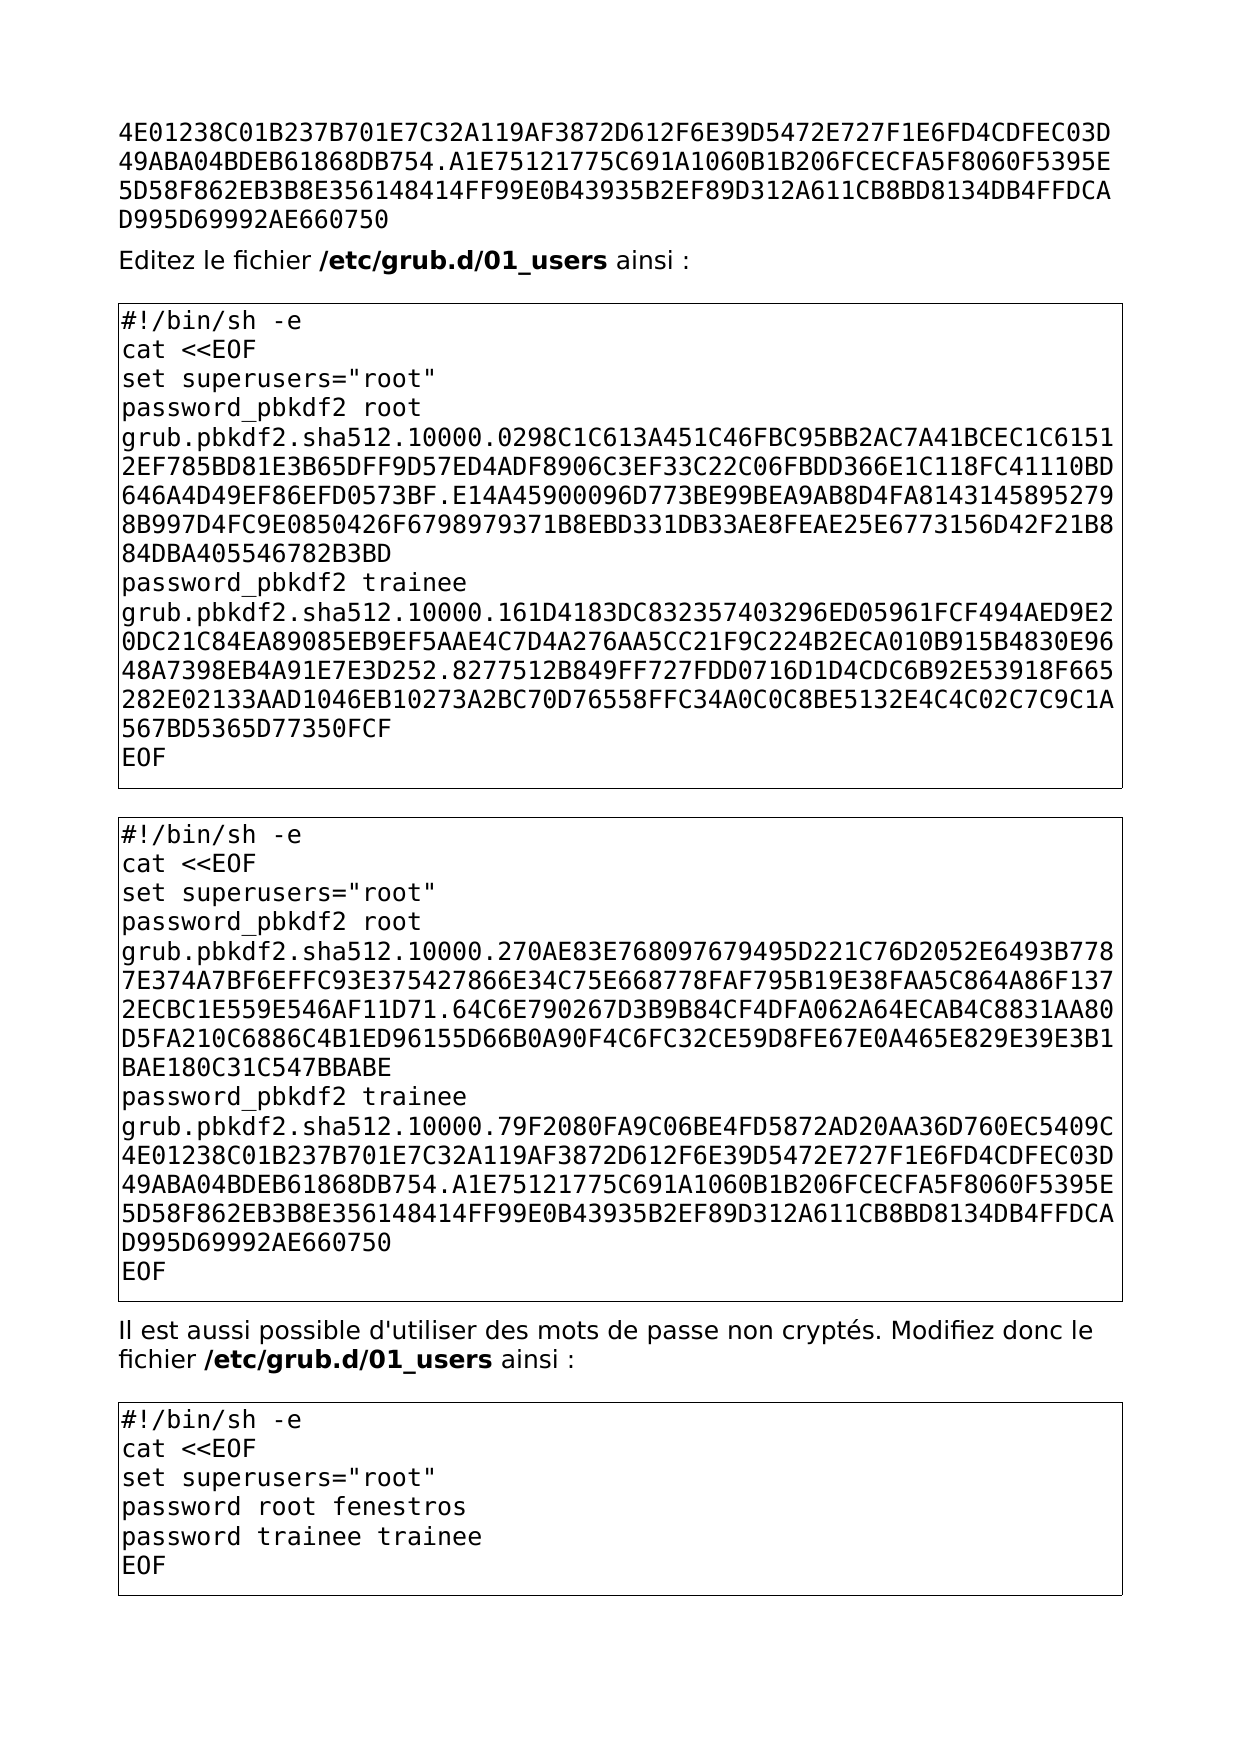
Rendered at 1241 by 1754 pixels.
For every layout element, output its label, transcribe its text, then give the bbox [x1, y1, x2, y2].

text 4E01238C01B237B701E7C32A119AF3872D612F6E39D5472E727F1E6FD4CDFEC03D49ABA04BDEB61868DB754.A1E75121775C691A1060B1B206FCECFA5F8060F5395E5D58F862EB3B8E356148414FF99E0B43935B2EF89D312A611CB8BD8134DB4FFDCAD995D69992AE660750 [118, 118, 1122, 235]
table_header #!/bin/sh -e cat <<EOF set superusers="root" password_pbkdf2 root grub.pbkdf2.sha512.10000.270AE83E768097679495D221C76D2052E6493B7787E374A7BF6EFFC93E375427866E34C75E668778FAF795B19E38FAA5C864A86F1372ECBC1E559E546AF11D71.64C6E790267D3B9B84CF4DFA062A64ECAB4C8831AA80D5FA210C6886C4B1ED96155D66B0A90F4C6FC32CE59D8FE67E0A465E829E39E3B1BAE180C31C547BBABE password_pbkdf2 trainee grub.pbkdf2.sha512.10000.79F2080FA9C06BE4FD5872AD20AA36D760EC5409C4E01238C01B237B701E7C32A119AF3872D612F6E39D5472E727F1E6FD4CDFEC03D49ABA04BDEB61868DB754.A1E75121775C691A1060B1B206FCECFA5F8060F5395E5D58F862EB3B8E356148414FF99E0B43935B2EF89D312A611CB8BD8134DB4FFDCAD995D69992AE660750 EOF [119, 818, 1122, 1301]
table_header #!/bin/sh -e cat <<EOF set superusers="root" password_pbkdf2 root grub.pbkdf2.sha512.10000.0298C1C613A451C46FBC95BB2AC7A41BCEC1C61512EF785BD81E3B65DFF9D57ED4ADF8906C3EF33C22C06FBDD366E1C118FC41110BD646A4D49EF86EFD0573BF.E14A45900096D773BE99BEA9AB8D4FA81431458952798B997D4FC9E0850426F6798979371B8EBD331DB33AE8FEAE25E6773156D42F21B884DBA405546782B3BD password_pbkdf2 trainee grub.pbkdf2.sha512.10000.161D4183DC832357403296ED05961FCF494AED9E20DC21C84EA89085EB9EF5AAE4C7D4A276AA5CC21F9C224B2ECA010B915B4830E9648A7398EB4A91E7E3D252.8277512B849FF727FDD0716D1D4CDC6B92E53918F665282E02133AAD1046EB10273A2BC70D76558FFC34A0C0C8BE5132E4C4C02C7C9C1A567BD5365D77350FCF EOF [119, 304, 1122, 787]
table_header #!/bin/sh -e cat <<EOF set superusers="root" password root fenestros password trainee trainee EOF [119, 1403, 1122, 1595]
text Il est aussi possible d'utiliser des mots de passe non cryptés. Modifiez donc le fichier /etc/grub.d/01_users ainsi : [118, 1316, 1122, 1375]
text Editez le fichier /etc/grub.d/01_users ainsi : [118, 247, 1122, 276]
